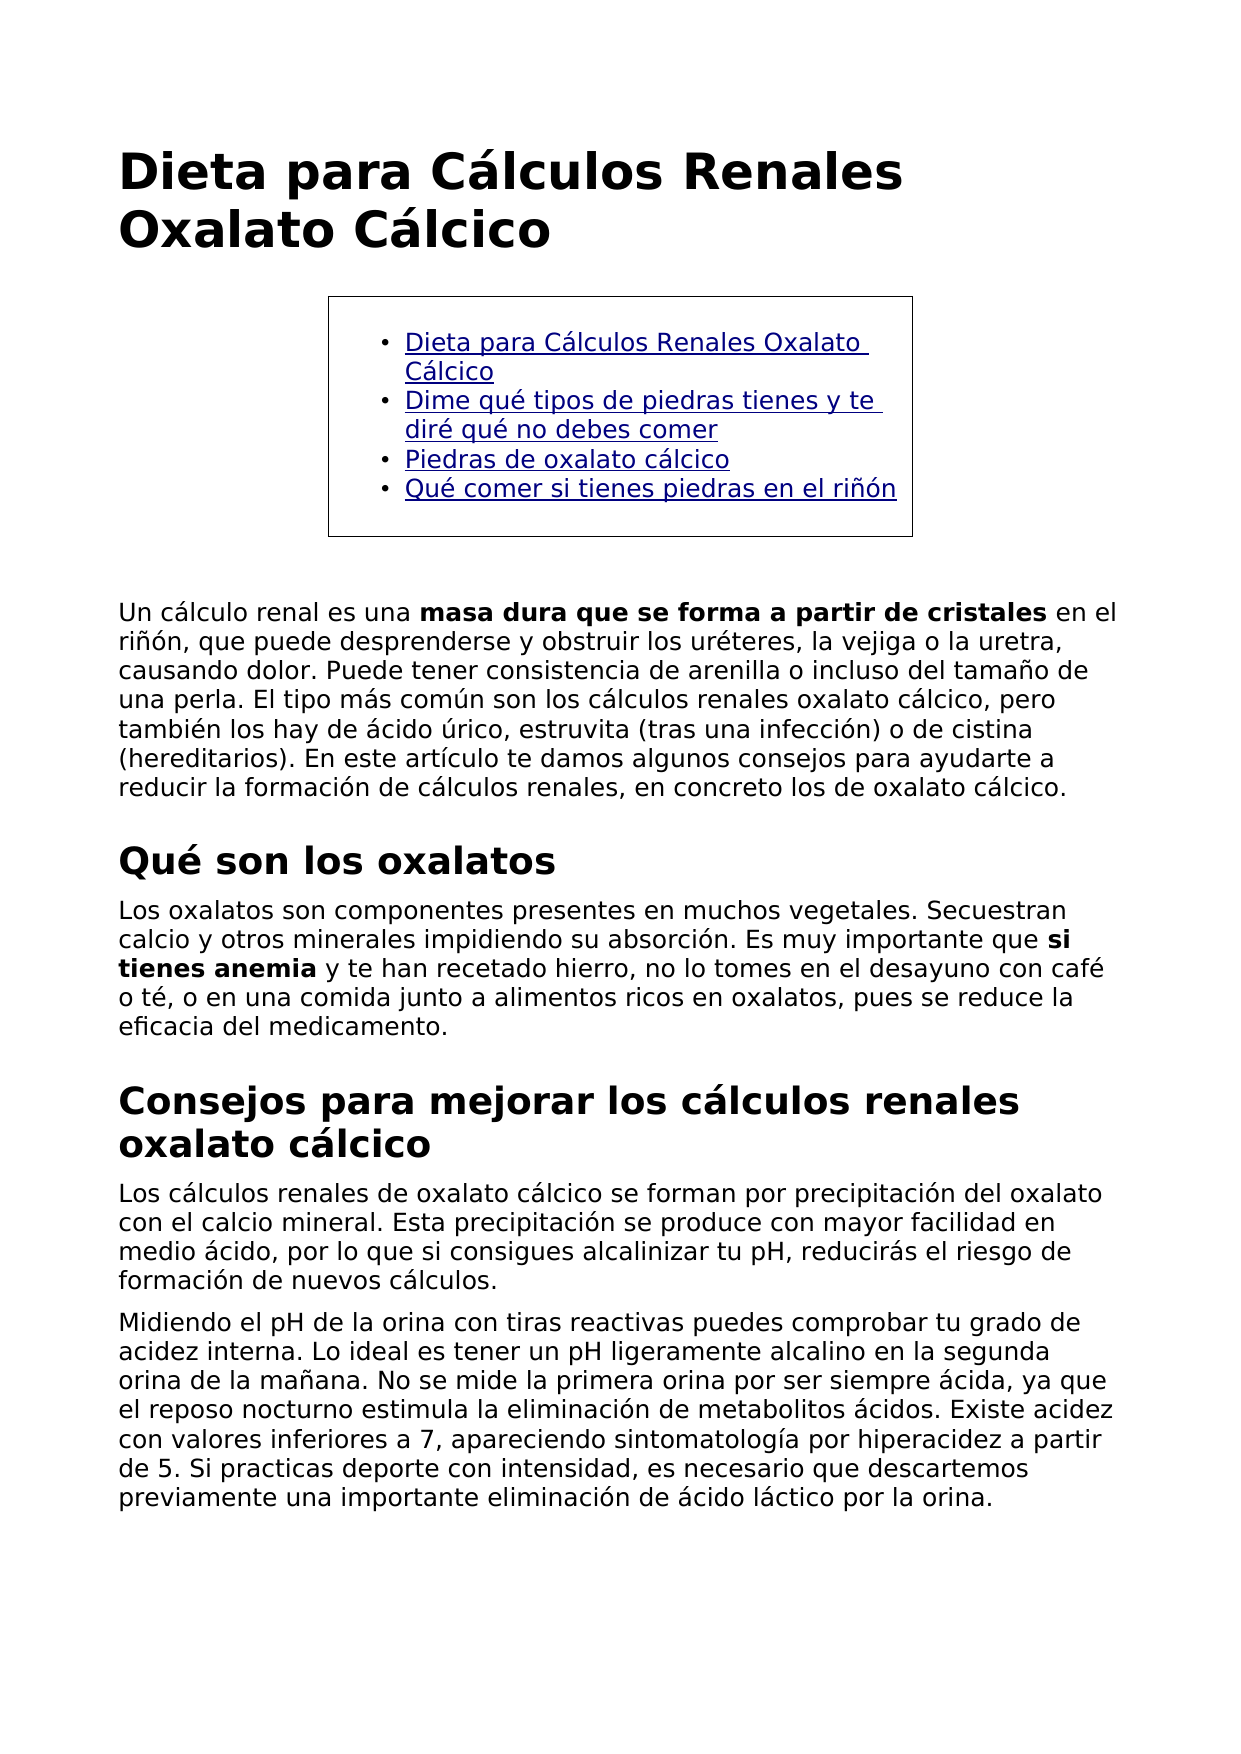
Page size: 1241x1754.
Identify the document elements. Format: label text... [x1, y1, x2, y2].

subtitle Dieta para Cálculos Renales Oxalato Cálcico [118, 143, 1122, 259]
subtitle Consejos para mejorar los cálculos renales oxalato cálcico [118, 1079, 1122, 1167]
text Un cálculo renal es una masa dura que se forma a partir de cristales en el riñón, que puede desprenderse y obstruir los uréteres, la vejiga o la uretra, causando dolor. Puede tener consistencia de arenilla o incluso del tamaño de una perla. El tipo más común son los cálculos renales oxalato cálcico, pero también los hay de ácido úrico, estruvita (tras una infección) o de cistina (hereditarios). En este artículo te damos algunos consejos para ayudarte a reducir la formación de cálculos renales, en concreto los de oxalato cálcico. [118, 598, 1122, 802]
table_header Dieta para Cálculos Renales Oxalato Cálcico Dime qué tipos de piedras tienes y te diré qué no debes comer Piedras de oxalato cálcico Qué comer si tienes piedras en el riñón [329, 297, 912, 536]
text Los cálculos renales de oxalato cálcico se forman por precipitación del oxalato con el calcio mineral. Esta precipitación se produce con mayor facilidad en medio ácido, por lo que si consigues alcalinizar tu pH, reducirás el riesgo de formación de nuevos cálculos. [118, 1179, 1122, 1296]
text Los oxalatos son componentes presentes en muchos vegetales. Secuestran calcio y otros minerales impidiendo su absorción. Es muy importante que si tienes anemia y te han recetado hierro, no lo tomes en el desayuno con café o té, o en una comida junto a alimentos ricos en oxalatos, pues se reduce la eficacia del medicamento. [118, 896, 1122, 1042]
text Midiendo el pH de la orina con tiras reactivas puedes comprobar tu grado de acidez interna. Lo ideal es tener un pH ligeramente alcalino en la segunda orina de la mañana. No se mide la primera orina por ser siempre ácida, ya que el reposo nocturno estimula la eliminación de metabolitos ácidos. Existe acidez con valores inferiores a 7, apareciendo sintomatología por hiperacidez a partir de 5. Si practicas deporte con intensidad, es necesario que descartemos previamente una importante eliminación de ácido láctico por la orina. [118, 1308, 1122, 1512]
subtitle Qué son los oxalatos [118, 840, 1122, 883]
